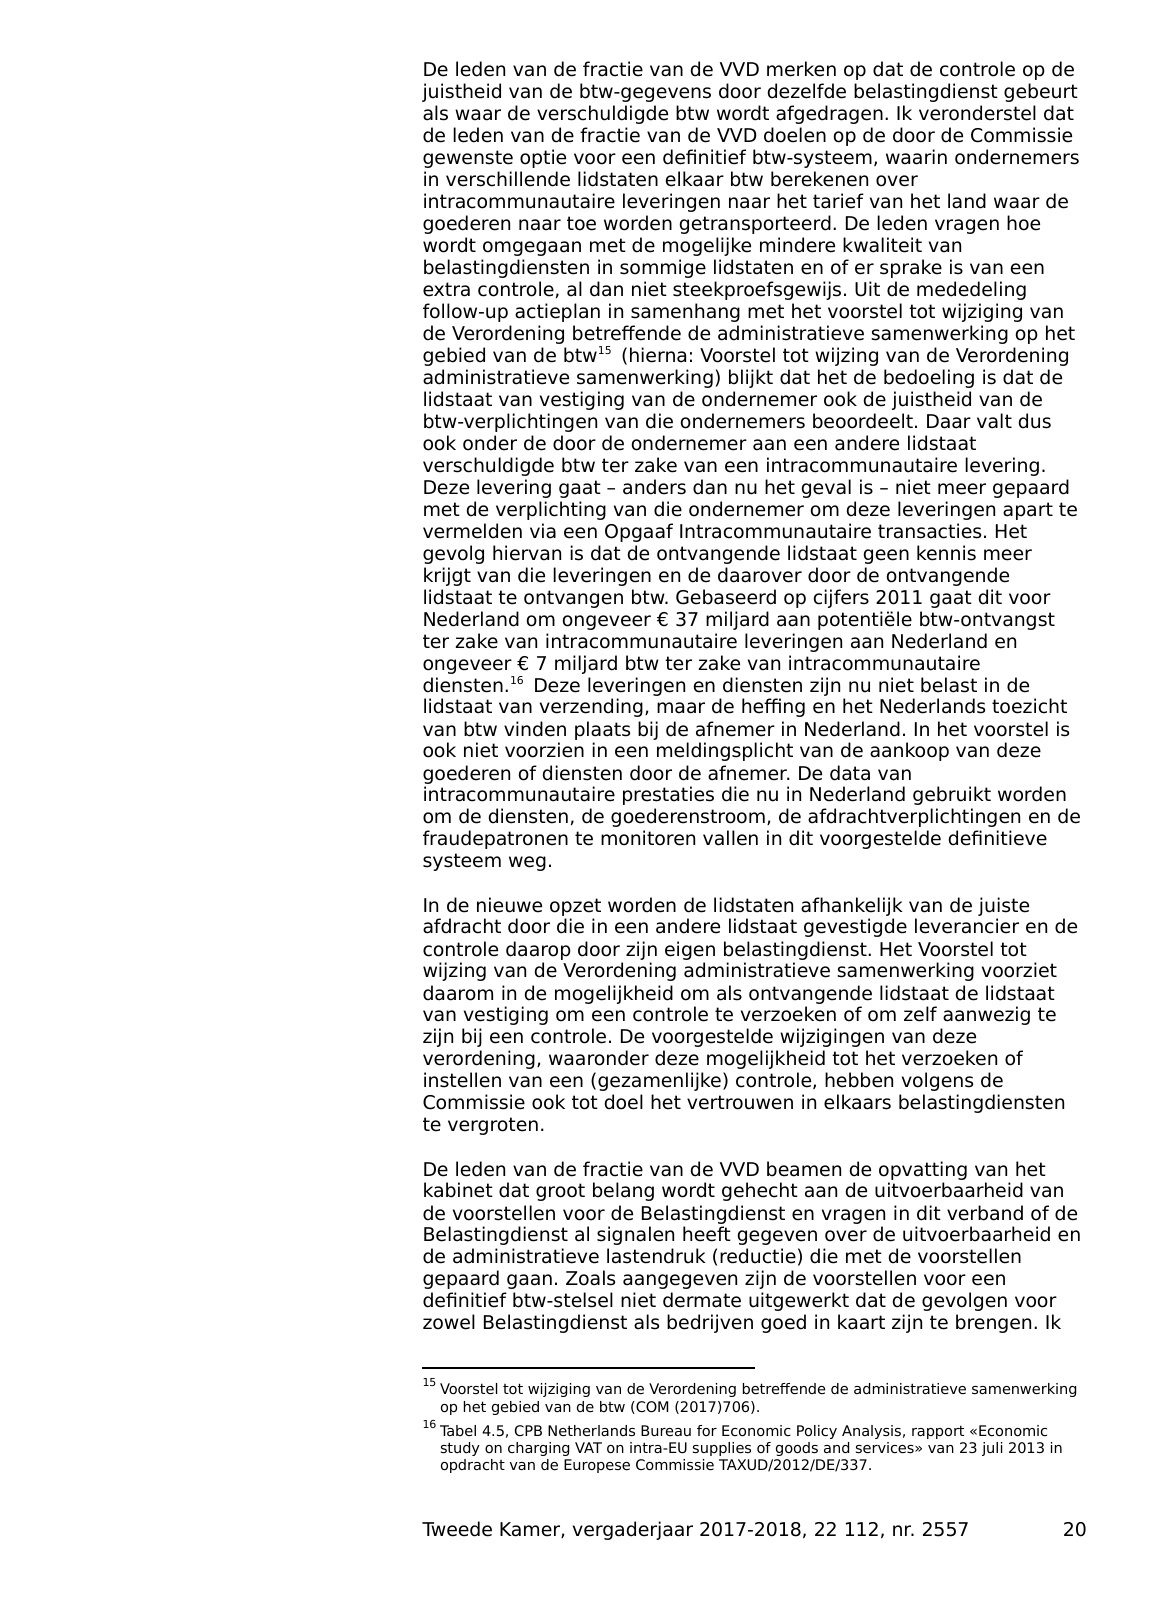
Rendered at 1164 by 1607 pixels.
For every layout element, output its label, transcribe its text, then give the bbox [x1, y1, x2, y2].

text In de nieuwe opzet worden de lidstaten afhankelijk van de juiste afdracht door die in een andere lidstaat gevestigde leverancier en de controle daarop door zijn eigen belastingdienst. Het Voorstel tot wijzing van de Verordening administratieve samenwerking voorziet daarom in de mogelijkheid om als ontvangende lidstaat de lidstaat van vestiging om een controle te verzoeken of om zelf aanwezig te zijn bij een controle. De voorgestelde wijzigingen van deze verordening, waaronder deze mogelijkheid tot het verzoeken of instellen van een (gezamenlijke) controle, hebben volgens de Commissie ook tot doel het vertrouwen in elkaars belastingdiensten te vergroten. [422, 894, 1087, 1136]
text De leden van de fractie van de VVD beamen de opvatting van het kabinet dat groot belang wordt gehecht aan de uitvoerbaarheid van de voorstellen voor de Belastingdienst en vragen in dit verband of de Belastingdienst al signalen heeft gegeven over de uitvoerbaarheid en de administratieve lastendruk (reductie) die met de voorstellen gepaard gaan. Zoals aangegeven zijn de voorstellen voor een definitief btw-stelsel niet dermate uitgewerkt dat de gevolgen voor zowel Belastingdienst als bedrijven goed in kaart zijn te brengen. Ik [422, 1158, 1087, 1334]
text Voorstel tot wijziging van de Verordening betreffende de administratieve samenwerking op het gebied van de btw (COM (2017)706). [422, 1377, 1087, 1416]
text Tabel 4.5, CPB Netherlands Bureau for Economic Policy Analysis, rapport «Economic study on charging VAT on intra-EU supplies of goods and services» van 23 juli 2013 in opdracht van de Europese Commissie TAXUD/2012/DE/337. [422, 1418, 1087, 1474]
text De leden van de fractie van de VVD merken op dat de controle op de juistheid van de btw-gegevens door dezelfde belastingdienst gebeurt als waar de verschuldigde btw wordt afgedragen. Ik veronderstel dat de leden van de fractie van de VVD doelen op de door de Commissie gewenste optie voor een definitief btw-systeem, waarin ondernemers in verschillende lidstaten elkaar btw berekenen over intracommunautaire leveringen naar het tarief van het land waar de goederen naar toe worden getransporteerd. De leden vragen hoe wordt omgegaan met de mogelijke mindere kwaliteit van belastingdiensten in sommige lidstaten en of er sprake is van een extra controle, al dan niet steekproefsgewijs. Uit de mededeling follow-up actieplan in samenhang met het voorstel tot wijziging van de Verordening betreffende de administratieve samenwerking op het gebied van de btw (hierna: Voorstel tot wijzing van de Verordening administratieve samenwerking) blijkt dat het de bedoeling is dat de lidstaat van vestiging van de ondernemer ook de juistheid van de btw-verplichtingen van die ondernemers beoordeelt. Daar valt dus ook onder de door de ondernemer aan een andere lidstaat verschuldigde btw ter zake van een intracommunautaire levering. Deze levering gaat – anders dan nu het geval is – niet meer gepaard met de verplichting van die ondernemer om deze leveringen apart te vermelden via een Opgaaf Intracommunautaire transacties. Het gevolg hiervan is dat de ontvangende lidstaat geen kennis meer krijgt van die leveringen en de daarover door de ontvangende lidstaat te ontvangen btw. Gebaseerd op cijfers 2011 gaat dit voor Nederland om ongeveer € 37 miljard aan potentiële btw-ontvangst ter zake van intracommunautaire leveringen aan Nederland en ongeveer € 7 miljard btw ter zake van intracommunautaire diensten. Deze leveringen en diensten zijn nu niet belast in de lidstaat van verzending, maar de heffing en het Nederlands toezicht van btw vinden plaats bij de afnemer in Nederland. In het voorstel is ook niet voorzien in een meldingsplicht van de aankoop van deze goederen of diensten door de afnemer. De data van intracommunautaire prestaties die nu in Nederland gebruikt worden om de diensten, de goederenstroom, de afdrachtverplichtingen en de fraudepatronen te monitoren vallen in dit voorgestelde definitieve systeem weg. [422, 59, 1087, 872]
